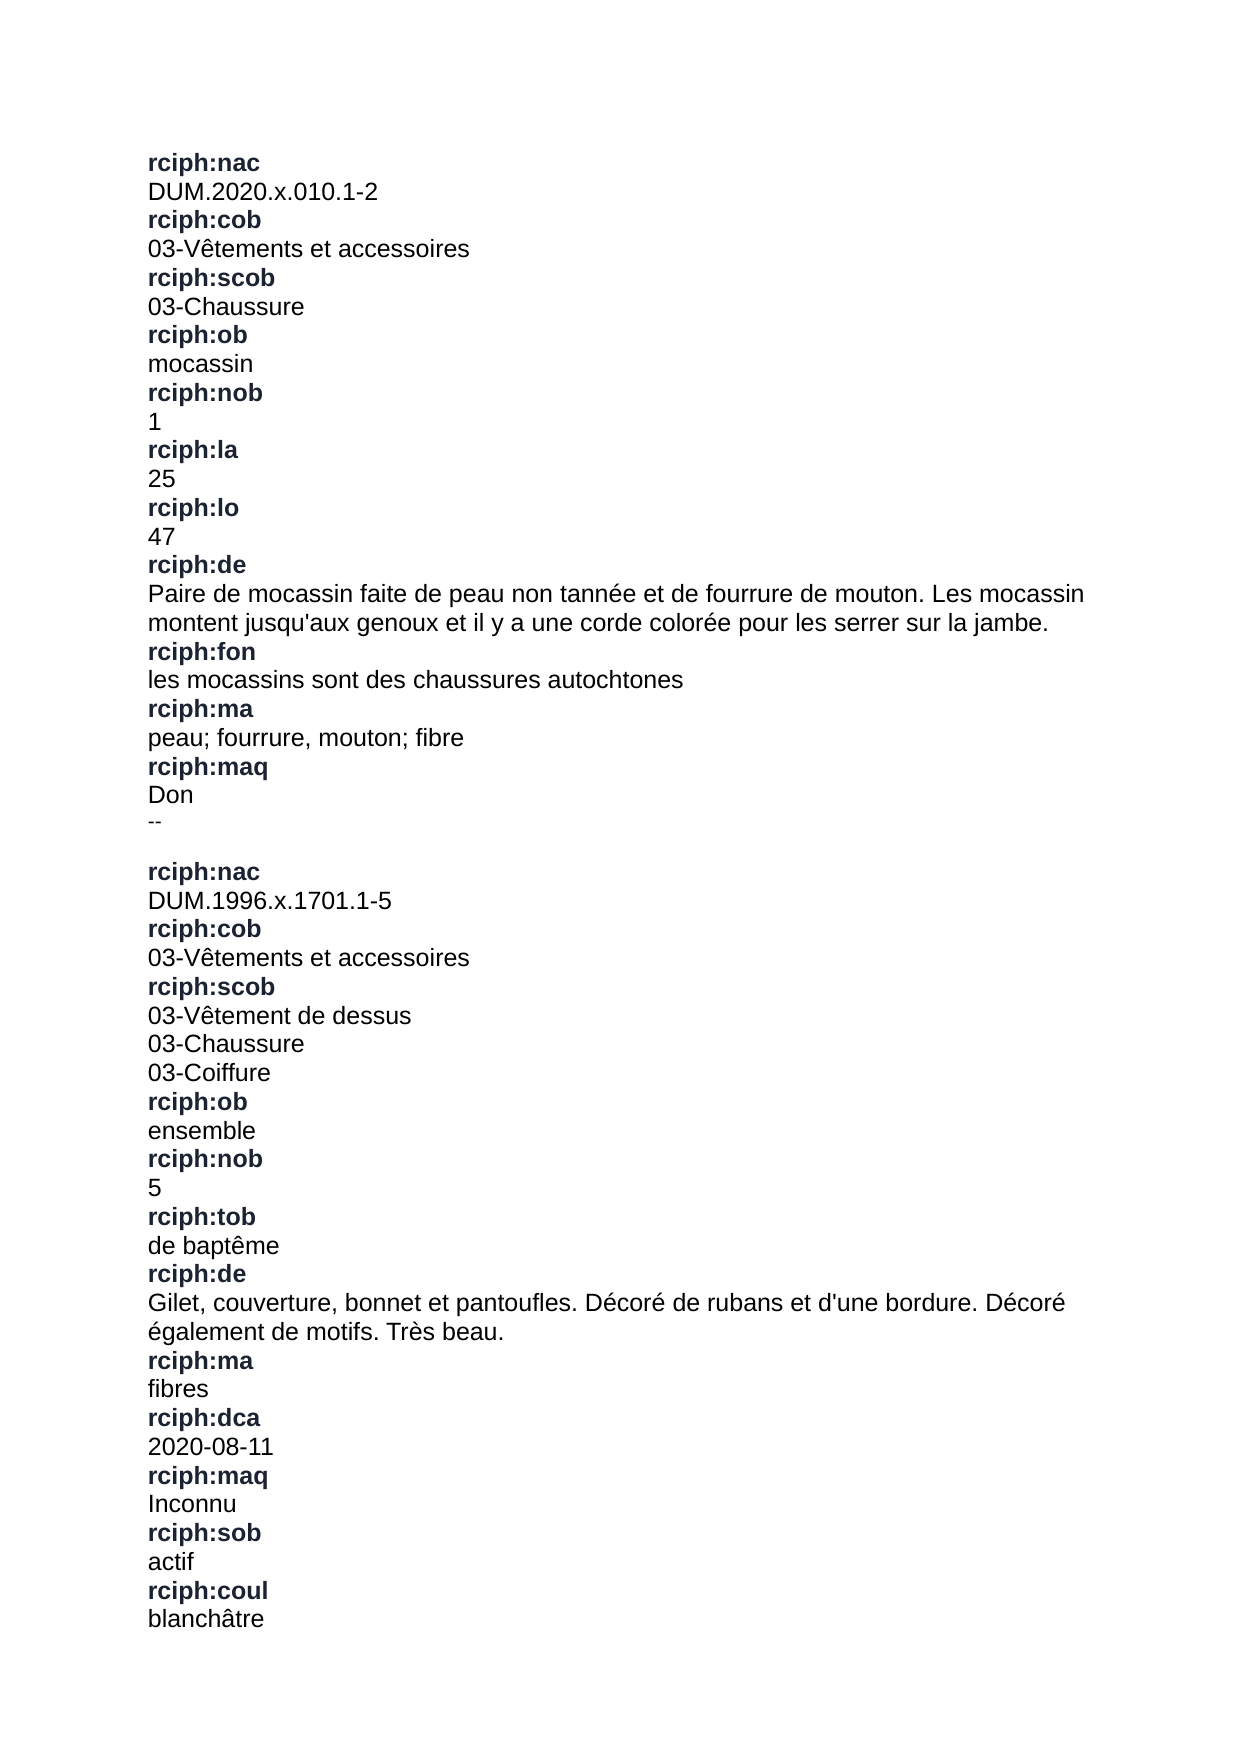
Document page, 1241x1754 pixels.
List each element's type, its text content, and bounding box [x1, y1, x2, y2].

text mocassin [148, 349, 1092, 378]
text actif [148, 1547, 1092, 1576]
text Paire de mocassin faite de peau non tannée et de fourrure de mouton. Les mocassin montent jusqu'aux genoux et il y a une corde colorée pour les serrer sur la jambe. [148, 579, 1092, 636]
text DUM.2020.x.010.1-2 [148, 176, 1092, 205]
text rciph:dca [148, 1403, 1092, 1432]
text 25 [148, 464, 1092, 493]
text rciph:tob [148, 1202, 1092, 1231]
text 03-Coiffure [148, 1058, 1092, 1087]
text les mocassins sont des chaussures autochtones [148, 665, 1092, 694]
text DUM.1996.x.1701.1-5 [148, 886, 1092, 914]
text 03-Chaussure [148, 1029, 1092, 1058]
text Don [148, 780, 1092, 809]
text 1 [148, 406, 1092, 435]
text 5 [148, 1173, 1092, 1202]
text 03-Vêtements et accessoires [148, 234, 1092, 263]
text peau; fourrure, mouton; fibre [148, 723, 1092, 751]
text rciph:sob [148, 1518, 1092, 1547]
text de baptême [148, 1231, 1092, 1259]
text rciph:ob [148, 1087, 1092, 1116]
text 03-Vêtements et accessoires [148, 943, 1092, 972]
text rciph:ma [148, 1346, 1092, 1374]
text rciph:de [148, 1259, 1092, 1288]
text rciph:lo [148, 493, 1092, 521]
text rciph:nob [148, 1144, 1092, 1173]
text ensemble [148, 1116, 1092, 1144]
text rciph:coul [148, 1576, 1092, 1604]
text rciph:ma [148, 694, 1092, 723]
text 2020-08-11 [148, 1432, 1092, 1461]
text rciph:scob [148, 972, 1092, 1001]
text rciph:maq [148, 1461, 1092, 1489]
text rciph:cob [148, 914, 1092, 943]
text 03-Vêtement de dessus [148, 1001, 1092, 1029]
text rciph:nac [148, 148, 1092, 176]
text blanchâtre [148, 1604, 1092, 1633]
text Gilet, couverture, bonnet et pantoufles. Décoré de rubans et d'une bordure. Décoré également de motifs. Très beau. [148, 1288, 1092, 1346]
text 47 [148, 521, 1092, 550]
text rciph:ob [148, 320, 1092, 349]
text Inconnu [148, 1489, 1092, 1518]
text fibres [148, 1374, 1092, 1403]
text rciph:scob [148, 263, 1092, 291]
text rciph:cob [148, 205, 1092, 234]
text rciph:fon [148, 636, 1092, 665]
text rciph:maq [148, 751, 1092, 780]
text rciph:la [148, 435, 1092, 464]
text rciph:nac [148, 857, 1092, 886]
text 03-Chaussure [148, 291, 1092, 320]
text -- [148, 809, 1092, 833]
text rciph:nob [148, 378, 1092, 406]
text rciph:de [148, 550, 1092, 579]
